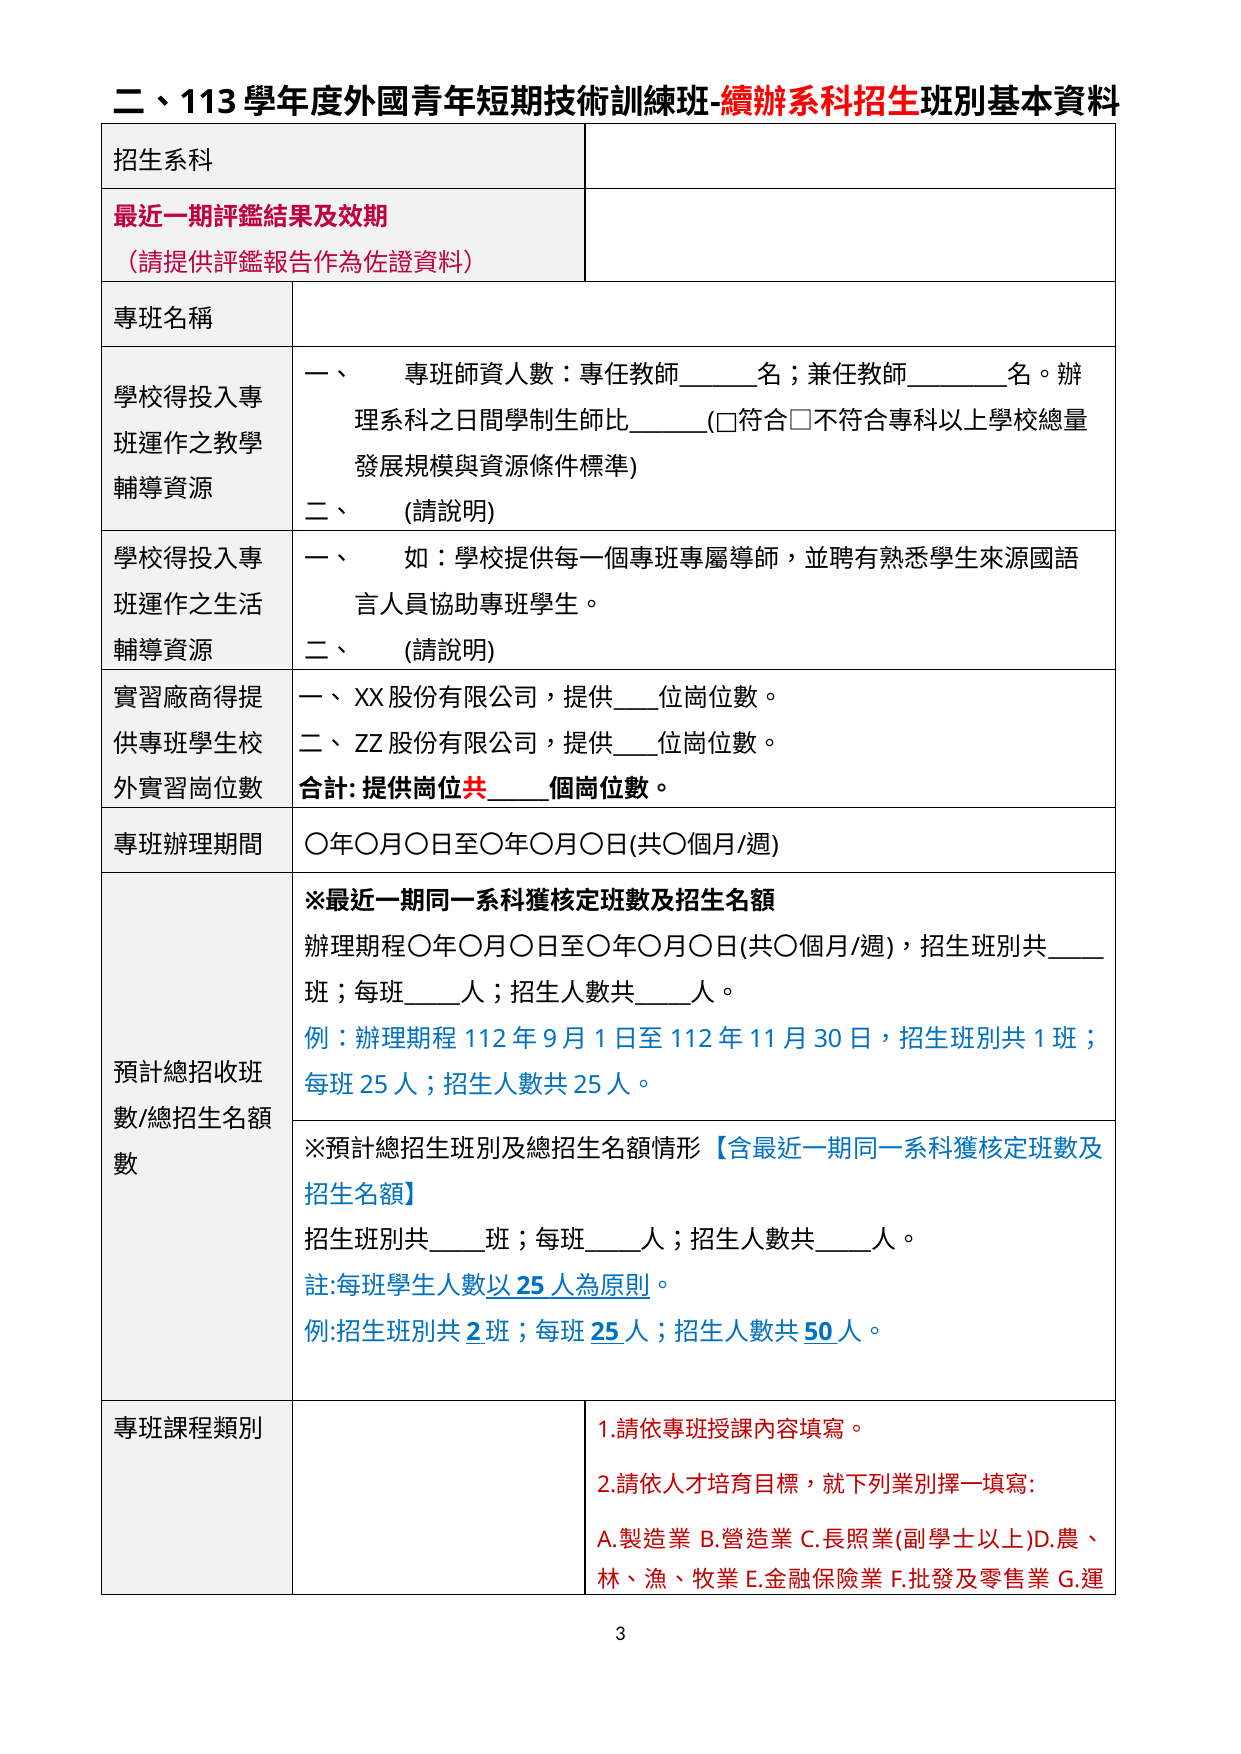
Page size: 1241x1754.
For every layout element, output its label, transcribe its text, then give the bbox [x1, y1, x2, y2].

table_cell 如：學校提供每一個專班專屬導師，並聘有熟悉學生來源國語言人員協助專班學生。 (請說明) [293, 531, 1115, 668]
table_cell 1.請依專班授課內容填寫。 2.請依人才培育目標，就下列業別擇一填寫: A.製造業 B.營造業C.長照業(副學士以上)D.農、林、漁、牧業E.金融保險業 F.批發及零售業 G.運 [586, 1401, 1115, 1594]
table_header 招生系科 [102, 124, 584, 188]
table_cell [293, 1401, 584, 1594]
table_header [586, 124, 1115, 188]
table_cell 實習廠商得提供專班學生校外實習崗位數 [102, 670, 292, 807]
table_cell 專班師資人數：專任教師_______名；兼任教師_________名。辦理系科之日間學制生師比_______(□符合□不符合專科以上學校總量發展規模與資源條件標準) (請說明) [293, 347, 1115, 530]
table_cell [293, 282, 1115, 346]
table_cell 專班名稱 [102, 282, 292, 346]
table_cell ※預計總招生班別及總招生名額情形【含最近一期同一系科獲核定班數及招生名額】 招生班別共_____班；每班_____人；招生人數共_____人。 註:每班學生人數以25人為原則。 例:招生班別共2班；每班25人；招生人數共50人。 [293, 1121, 1115, 1400]
table_cell 學校得投入專班運作之教學輔導資源 [102, 347, 292, 530]
text 二、113學年度外國青年短期技術訓練班-續辦系科招生班別基本資料 [112, 75, 1128, 123]
table_cell XX股份有限公司，提供____位崗位數。 ZZ股份有限公司，提供____位崗位數。 合計: 提供崗位共______個崗位數。 [293, 670, 1115, 807]
table_cell 最近一期評鑑結果及效期 （請提供評鑑報告作為佐證資料） [102, 189, 584, 281]
table_cell 專班辦理期間 [102, 808, 292, 872]
table_cell [586, 189, 1115, 281]
table_cell ※最近一期同一系科獲核定班數及招生名額 辦理期程〇年〇月〇日至〇年〇月〇日(共〇個月/週)，招生班別共_____班；每班_____人；招生人數共_____人。 例：辦理期程112年9月1日至112年11月30日，招生班別共1班；每班25人；招生人數共25人。 [293, 873, 1115, 1119]
table_cell 預計總招收班數/總招生名額數 [102, 873, 292, 1400]
table_cell 〇年〇月〇日至〇年〇月〇日(共〇個月/週) [293, 808, 1115, 872]
table_cell 學校得投入專班運作之生活輔導資源 [102, 531, 292, 668]
table_cell 專班課程類別 [102, 1401, 292, 1594]
